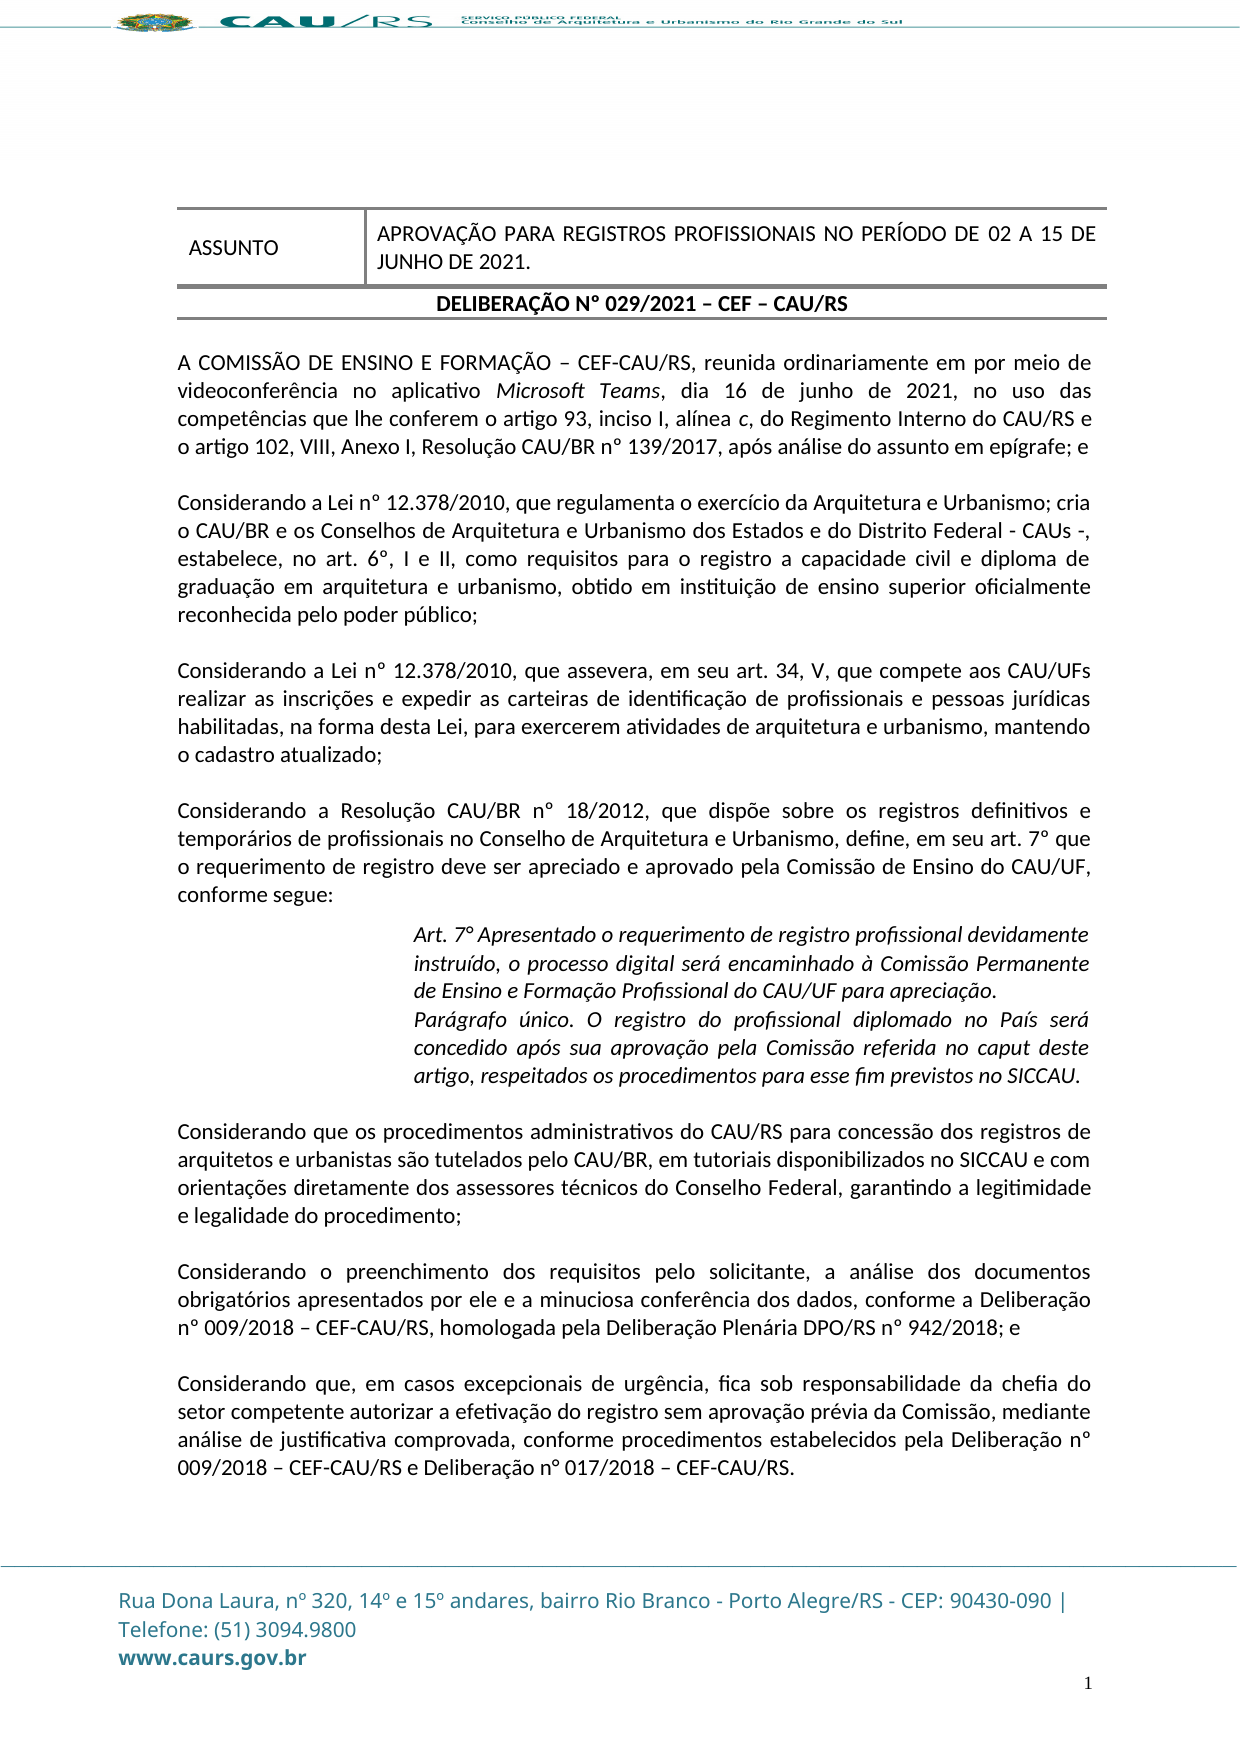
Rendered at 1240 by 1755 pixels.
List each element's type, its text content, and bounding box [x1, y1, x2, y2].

table_header ASSUNTO [177, 210, 364, 284]
text Considerando que, em casos excepcionais de urgência, fica sob responsabilidade da chefia do setor competente autorizar a efetivação do registro sem aprovação prévia da Comissão, mediante análise de justificativa comprovada, conforme procedimentos estabelecidos pela Deliberação nº 009/2018 – CEF-CAU/RS e Deliberação n° 017/2018 – CEF-CAU/RS. [177, 1369, 1092, 1481]
text A COMISSÃO DE ENSINO E FORMAÇÃO – CEF-CAU/RS, reunida ordinariamente em por meio de videoconferência no aplicativo Microsoft Teams, dia 16 de junho de 2021, no uso das competências que lhe conferem o artigo 93, inciso I, alínea c, do Regimento Interno do CAU/RS e o artigo 102, VIII, Anexo I, Resolução CAU/BR nº 139/2017, após análise do assunto em epígrafe; e [177, 348, 1092, 460]
text Art. 7° Apresentado o requerimento de registro profissional devidamente instruído, o processo digital será encaminhado à Comissão Permanente de Ensino e Formação Profissional do CAU/UF para apreciação. [413, 921, 1092, 1005]
table_header APROVAÇÃO PARA REGISTROS PROFISSIONAIS NO PERÍODO DE 02 A 15 DE JUNHO DE 2021. [367, 210, 1107, 284]
text Considerando a Resolução CAU/BR nº 18/2012, que dispõe sobre os registros definitivos e temporários de profissionais no Conselho de Arquitetura e Urbanismo, define, em seu art. 7º que o requerimento de registro deve ser apreciado e aprovado pela Comissão de Ensino do CAU/UF, conforme segue: [177, 796, 1092, 908]
text Considerando o preenchimento dos requisitos pelo solicitante, a análise dos documentos obrigatórios apresentados por ele e a minuciosa conferência dos dados, conforme a Deliberação nº 009/2018 – CEF-CAU/RS, homologada pela Deliberação Plenária DPO/RS nº 942/2018; e [177, 1257, 1092, 1341]
text Considerando a Lei nº 12.378/2010, que regulamenta o exercício da Arquitetura e Urbanismo; cria o CAU/BR e os Conselhos de Arquitetura e Urbanismo dos Estados e do Distrito Federal - CAUs -, estabelece, no art. 6º, I e II, como requisitos para o registro a capacidade civil e diploma de graduação em arquitetura e urbanismo, obtido em instituição de ensino superior oficialmente reconhecida pelo poder público; [177, 488, 1092, 628]
text Considerando que os procedimentos administrativos do CAU/RS para concessão dos registros de arquitetos e urbanistas são tutelados pelo CAU/BR, em tutoriais disponibilizados no SICCAU e com orientações diretamente dos assessores técnicos do Conselho Federal, garantindo a legitimidade e legalidade do procedimento; [177, 1117, 1092, 1229]
text Parágrafo único. O registro do profissional diplomado no País será concedido após sua aprovação pela Comissão referida no caput deste artigo, respeitados os procedimentos para esse fim previstos no SICCAU. [413, 1005, 1092, 1089]
table_cell DELIBERAÇÃO Nº 029/2021 – CEF – CAU/RS [177, 289, 1107, 317]
text Considerando a Lei nº 12.378/2010, que assevera, em seu art. 34, V, que compete aos CAU/UFs realizar as inscrições e expedir as carteiras de identificação de profissionais e pessoas jurídicas habilitadas, na forma desta Lei, para exercerem atividades de arquitetura e urbanismo, mantendo o cadastro atualizado; [177, 656, 1092, 768]
